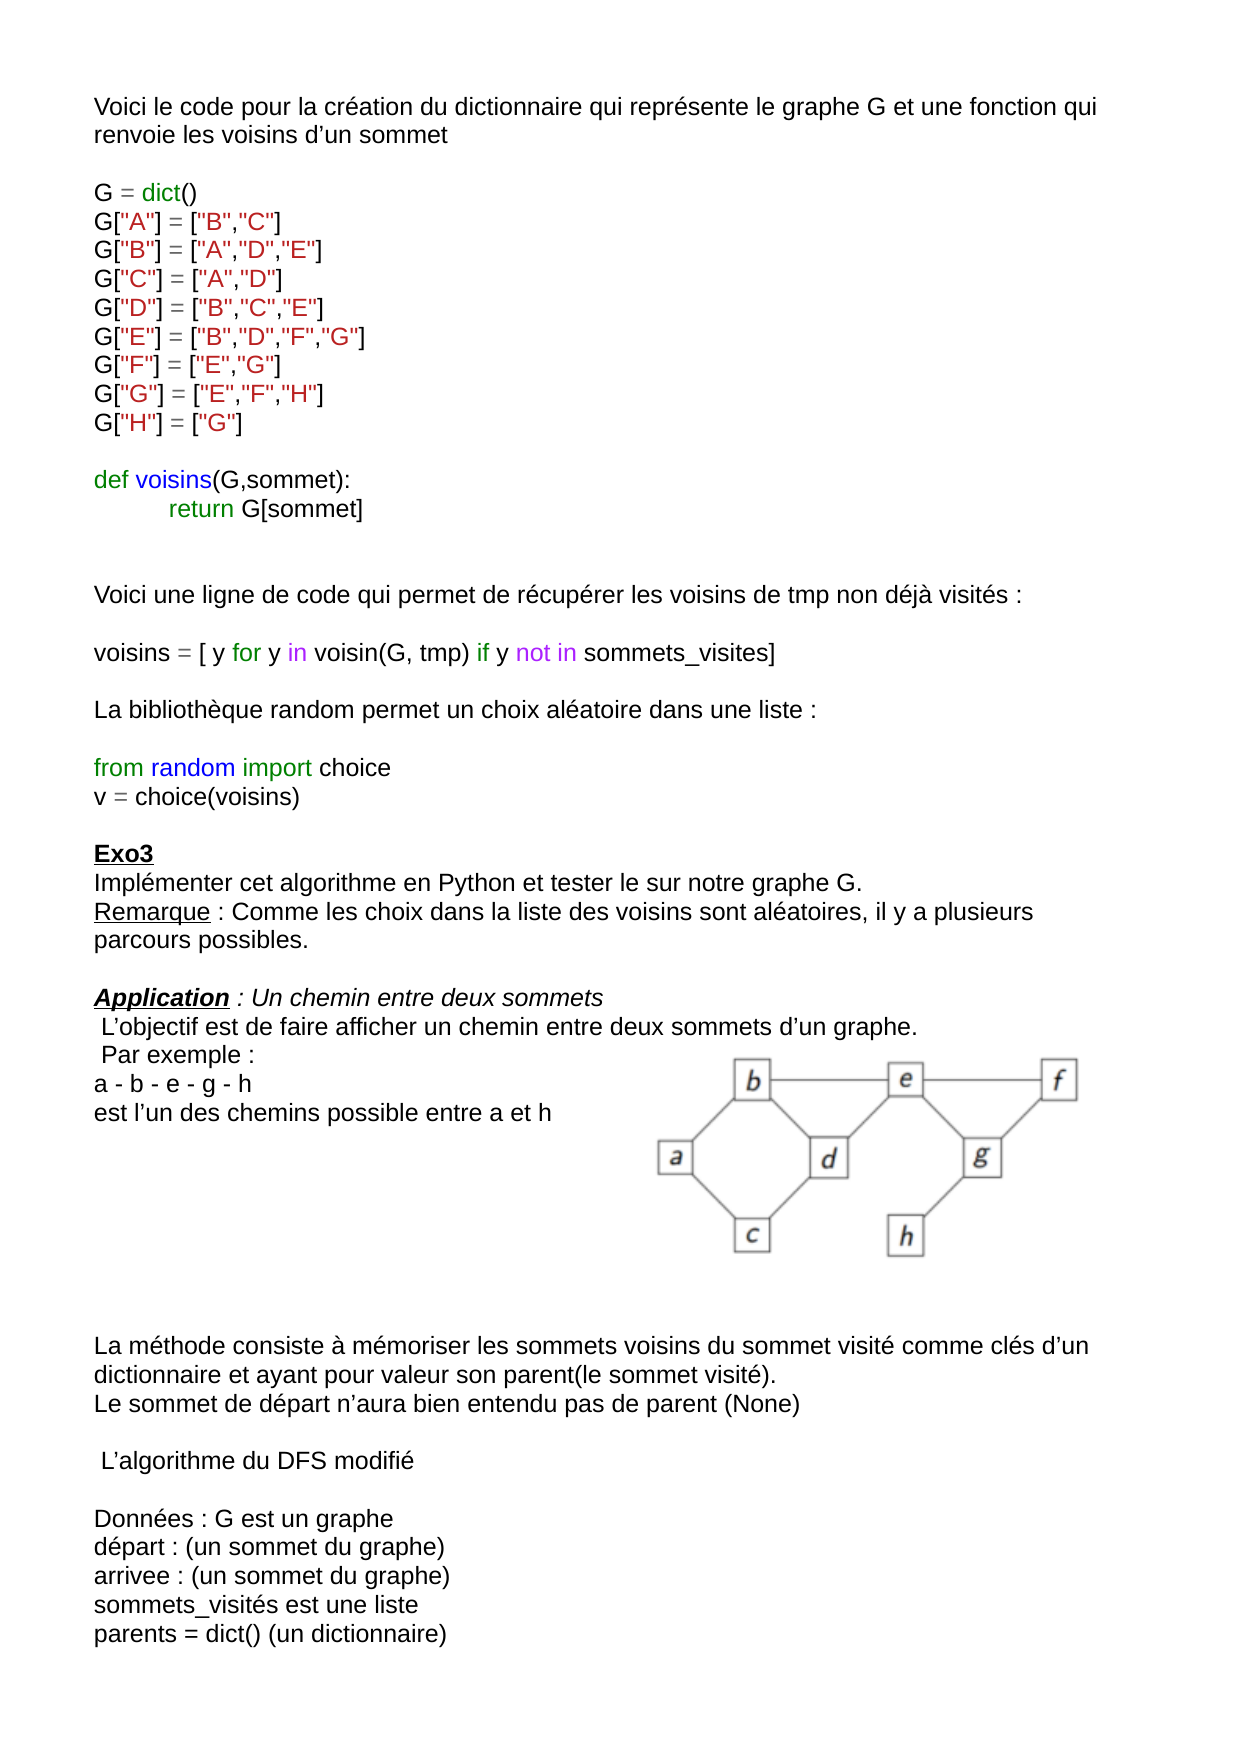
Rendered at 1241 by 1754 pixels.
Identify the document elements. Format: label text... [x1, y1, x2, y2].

text L’algorithme du DFS modifié [94, 1446, 1146, 1475]
text v = choice(voisins) [94, 782, 1146, 810]
text Données : G est un graphe [94, 1503, 1146, 1532]
picture [650, 1048, 1090, 1265]
text renvoie les voisins d’un sommet [94, 120, 1146, 149]
text départ : (un sommet du graphe) [94, 1532, 1146, 1561]
text return G[sommet] [94, 494, 1146, 523]
text La bibliothèque random permet un choix aléatoire dans une liste : [94, 695, 1146, 724]
text G["F"] = ["E","G"] [94, 350, 1146, 379]
text G = dict() [94, 178, 1146, 207]
text Par exemple : [94, 1040, 1146, 1069]
text sommets_visités est une liste [94, 1590, 1146, 1618]
text G["G"] = ["E","F","H"] [94, 379, 1146, 408]
text G["H"] = ["G"] [94, 408, 1146, 437]
text from random import choice [94, 753, 1146, 782]
text Application : Un chemin entre deux sommets [94, 983, 1146, 1012]
text parents = dict() (un dictionnaire) [94, 1618, 1146, 1647]
text G["C"] = ["A","D"] [94, 264, 1146, 293]
text G["D"] = ["B","C","E"] [94, 293, 1146, 322]
text dictionnaire et ayant pour valeur son parent(le sommet visité). [94, 1360, 1146, 1388]
text G["B"] = ["A","D","E"] [94, 235, 1146, 264]
text G["E"] = ["B","D","F","G"] [94, 322, 1146, 350]
text Remarque : Comme les choix dans la liste des voisins sont aléatoires, il y a plusieurs [94, 897, 1146, 925]
text a - b - e - g - h [94, 1069, 650, 1098]
text est l’un des chemins possible entre a et h [94, 1098, 650, 1127]
text Voici une ligne de code qui permet de récupérer les voisins de tmp non déjà visités : [94, 580, 1146, 609]
text Le sommet de départ n’aura bien entendu pas de parent (None) [94, 1388, 1146, 1417]
text Exo3 [94, 839, 1146, 868]
text voisins = [ y for y in voisin(G, tmp) if y not in sommets_visites] [94, 638, 1146, 667]
text G["A"] = ["B","C"] [94, 207, 1146, 235]
text parcours possibles. [94, 925, 1146, 954]
text La méthode consiste à mémoriser les sommets voisins du sommet visité comme clés d’un [94, 1331, 1146, 1360]
text arrivee : (un sommet du graphe) [94, 1561, 1146, 1590]
text def voisins(G,sommet): [94, 465, 1146, 494]
text Implémenter cet algorithme en Python et tester le sur notre graphe G. [94, 868, 1146, 897]
text [1090, 1098, 1146, 1127]
text [1090, 1069, 1146, 1098]
text Voici le code pour la création du dictionnaire qui représente le graphe G et une fonction qui [94, 92, 1146, 120]
text L’objectif est de faire afficher un chemin entre deux sommets d’un graphe. [94, 1012, 1146, 1040]
